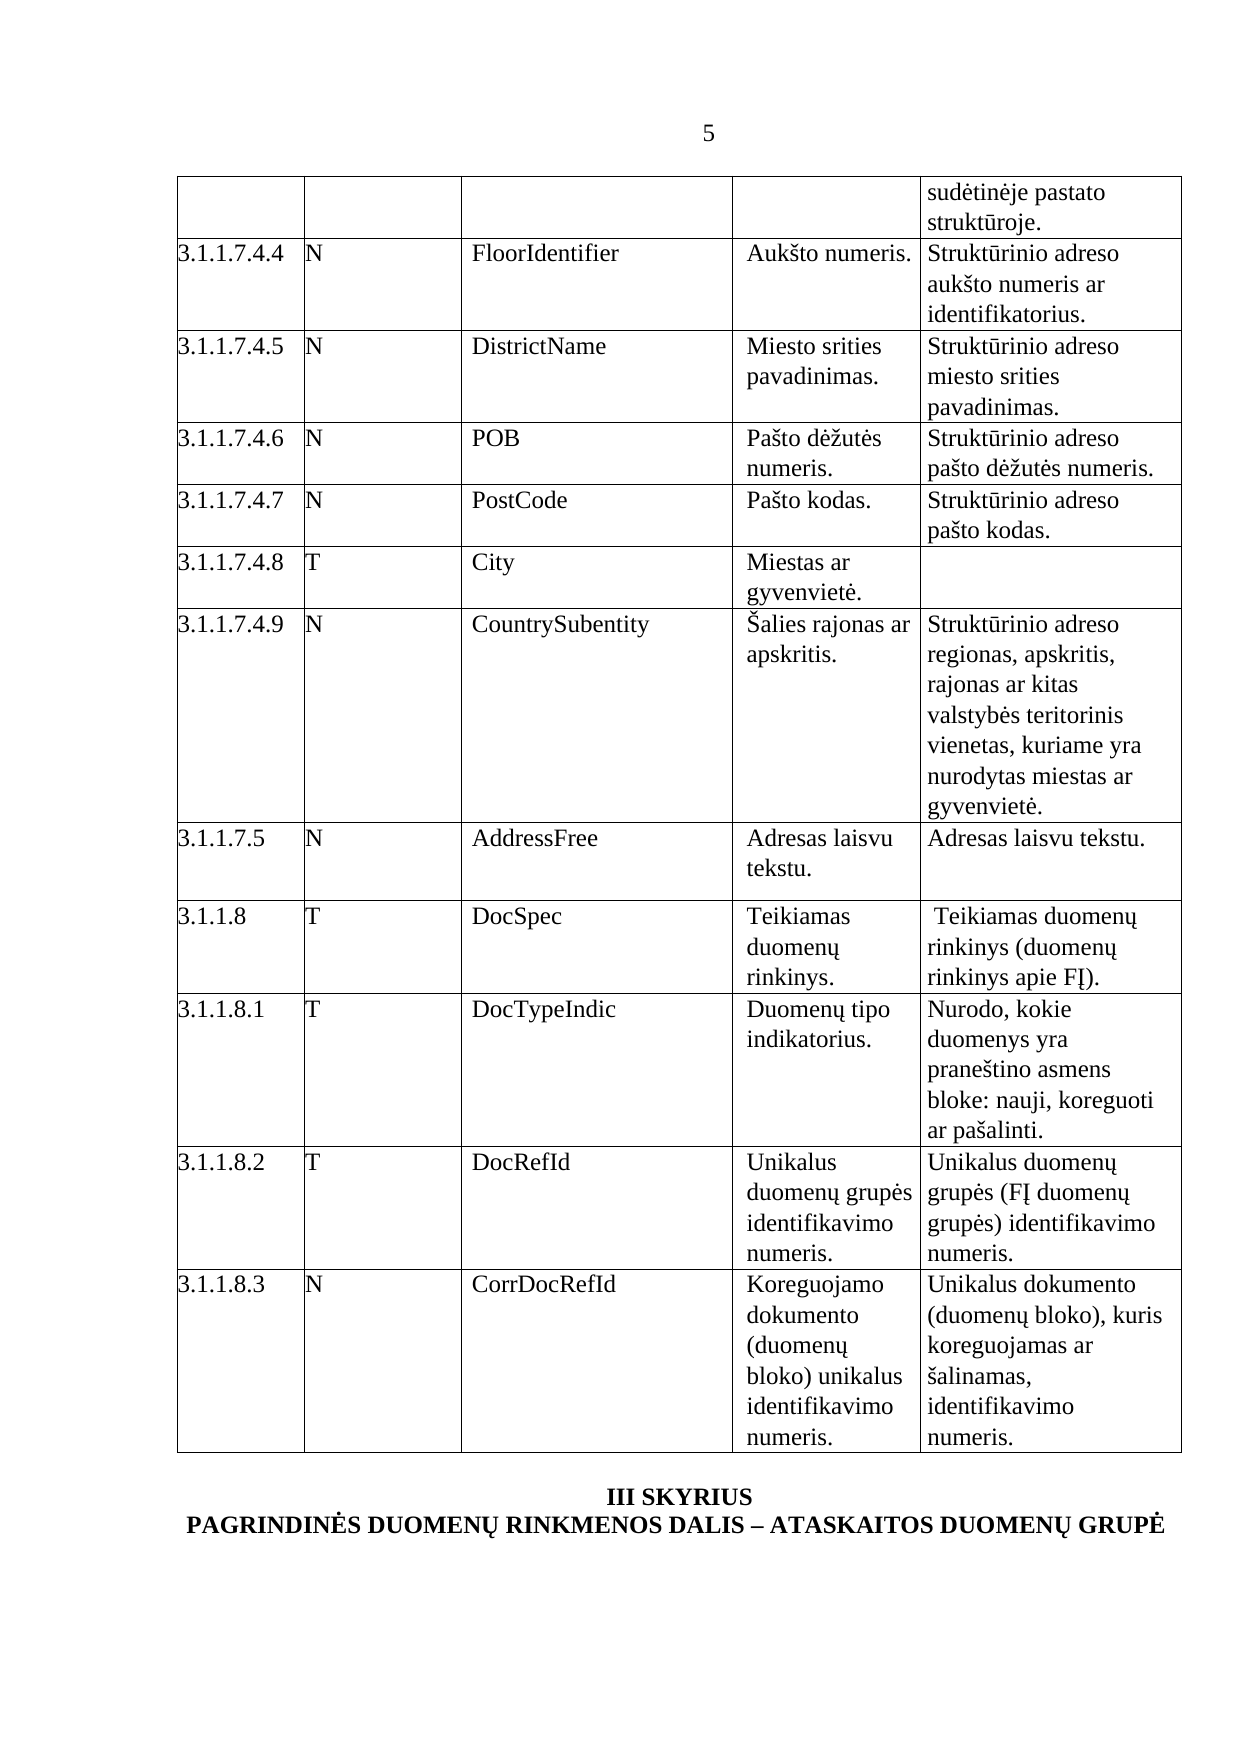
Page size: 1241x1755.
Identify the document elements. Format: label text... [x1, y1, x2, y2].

table_cell Teikiamas duomenų rinkinys. [733, 901, 920, 993]
table_cell [178, 177, 304, 237]
table_cell Struktūrinio adreso pašto dėžutės numeris. [921, 423, 1181, 484]
table_cell PostCode [462, 485, 732, 546]
text PAGRINDINĖS DUOMENŲ RINKMENOS DALIS – ATASKAITOS DUOMENŲ GRUPĖ [177, 1511, 1181, 1539]
table_cell DocTypeIndic [462, 994, 732, 1146]
table_cell sudėtinėje pastato struktūroje. [921, 177, 1181, 237]
table_cell N [305, 331, 461, 422]
table_cell AddressFree [462, 823, 732, 900]
table_cell Struktūrinio adreso regionas, apskritis, rajonas ar kitas valstybės teritorinis vienetas, kuriame yra nurodytas miestas ar gyvenvietė. [921, 609, 1181, 822]
table_cell T [305, 1147, 461, 1268]
table_cell Unikalus duomenų grupės (FĮ duomenų grupės) identifikavimo numeris. [921, 1147, 1181, 1268]
table_cell [462, 177, 732, 237]
table_cell Nurodo, kokie duomenys yra praneštino asmens bloke: nauji, koreguoti ar pašalinti. [921, 994, 1181, 1146]
table_cell Duomenų tipo indikatorius. [733, 994, 920, 1146]
table_cell N [305, 823, 461, 900]
table_cell 3.1.1.8.2 [178, 1147, 304, 1268]
table_cell DocSpec [462, 901, 732, 993]
table_cell 3.1.1.7.5 [178, 823, 304, 900]
table_cell CountrySubentity [462, 609, 732, 822]
table_cell 3.1.1.7.4.8 [178, 547, 304, 608]
table_cell Miestas ar gyvenvietė. [733, 547, 920, 608]
table_cell 3.1.1.8.3 [178, 1270, 304, 1452]
table_cell Adresas laisvu tekstu. [733, 823, 920, 900]
table_cell N [305, 485, 461, 546]
table_cell [921, 547, 1181, 608]
table_cell N [305, 609, 461, 822]
table_cell Aukšto numeris. [733, 239, 920, 330]
table_cell DistrictName [462, 331, 732, 422]
table_cell 3.1.1.7.4.6 [178, 423, 304, 484]
table_cell Adresas laisvu tekstu. [921, 823, 1181, 900]
table_cell City [462, 547, 732, 608]
table_cell FloorIdentifier [462, 239, 732, 330]
table_cell Struktūrinio adreso miesto srities pavadinimas. [921, 331, 1181, 422]
table_cell 3.1.1.7.4.4 [178, 239, 304, 330]
table_cell Šalies rajonas ar apskritis. [733, 609, 920, 822]
table_cell POB [462, 423, 732, 484]
table_cell 3.1.1.7.4.9 [178, 609, 304, 822]
table_cell [733, 177, 920, 237]
table_cell T [305, 994, 461, 1146]
table_cell DocRefId [462, 1147, 732, 1268]
table_cell N [305, 423, 461, 484]
table_cell [305, 177, 461, 237]
table_cell Unikalus duomenų grupės identifikavimo numeris. [733, 1147, 920, 1268]
table_cell Pašto dėžutės numeris. [733, 423, 920, 484]
table_cell Koreguojamo dokumento (duomenų bloko) unikalus identifikavimo numeris. [733, 1270, 920, 1452]
text III SKYRIUS [177, 1482, 1181, 1511]
table_cell 3.1.1.8 [178, 901, 304, 993]
table_cell 3.1.1.7.4.5 [178, 331, 304, 422]
table_cell T [305, 901, 461, 993]
table_cell Pašto kodas. [733, 485, 920, 546]
table_cell Unikalus dokumento (duomenų bloko), kuris koreguojamas ar šalinamas, identifikavimo numeris. [921, 1270, 1181, 1452]
table_cell 3.1.1.8.1 [178, 994, 304, 1146]
table_cell T [305, 547, 461, 608]
table_cell N [305, 1270, 461, 1452]
table_cell 3.1.1.7.4.7 [178, 485, 304, 546]
table_cell Struktūrinio adreso pašto kodas. [921, 485, 1181, 546]
table_cell Struktūrinio adreso aukšto numeris ar identifikatorius. [921, 239, 1181, 330]
table_cell CorrDocRefId [462, 1270, 732, 1452]
table_cell Miesto srities pavadinimas. [733, 331, 920, 422]
table_cell N [305, 239, 461, 330]
table_cell Teikiamas duomenų rinkinys (duomenų rinkinys apie FĮ). [921, 901, 1181, 993]
